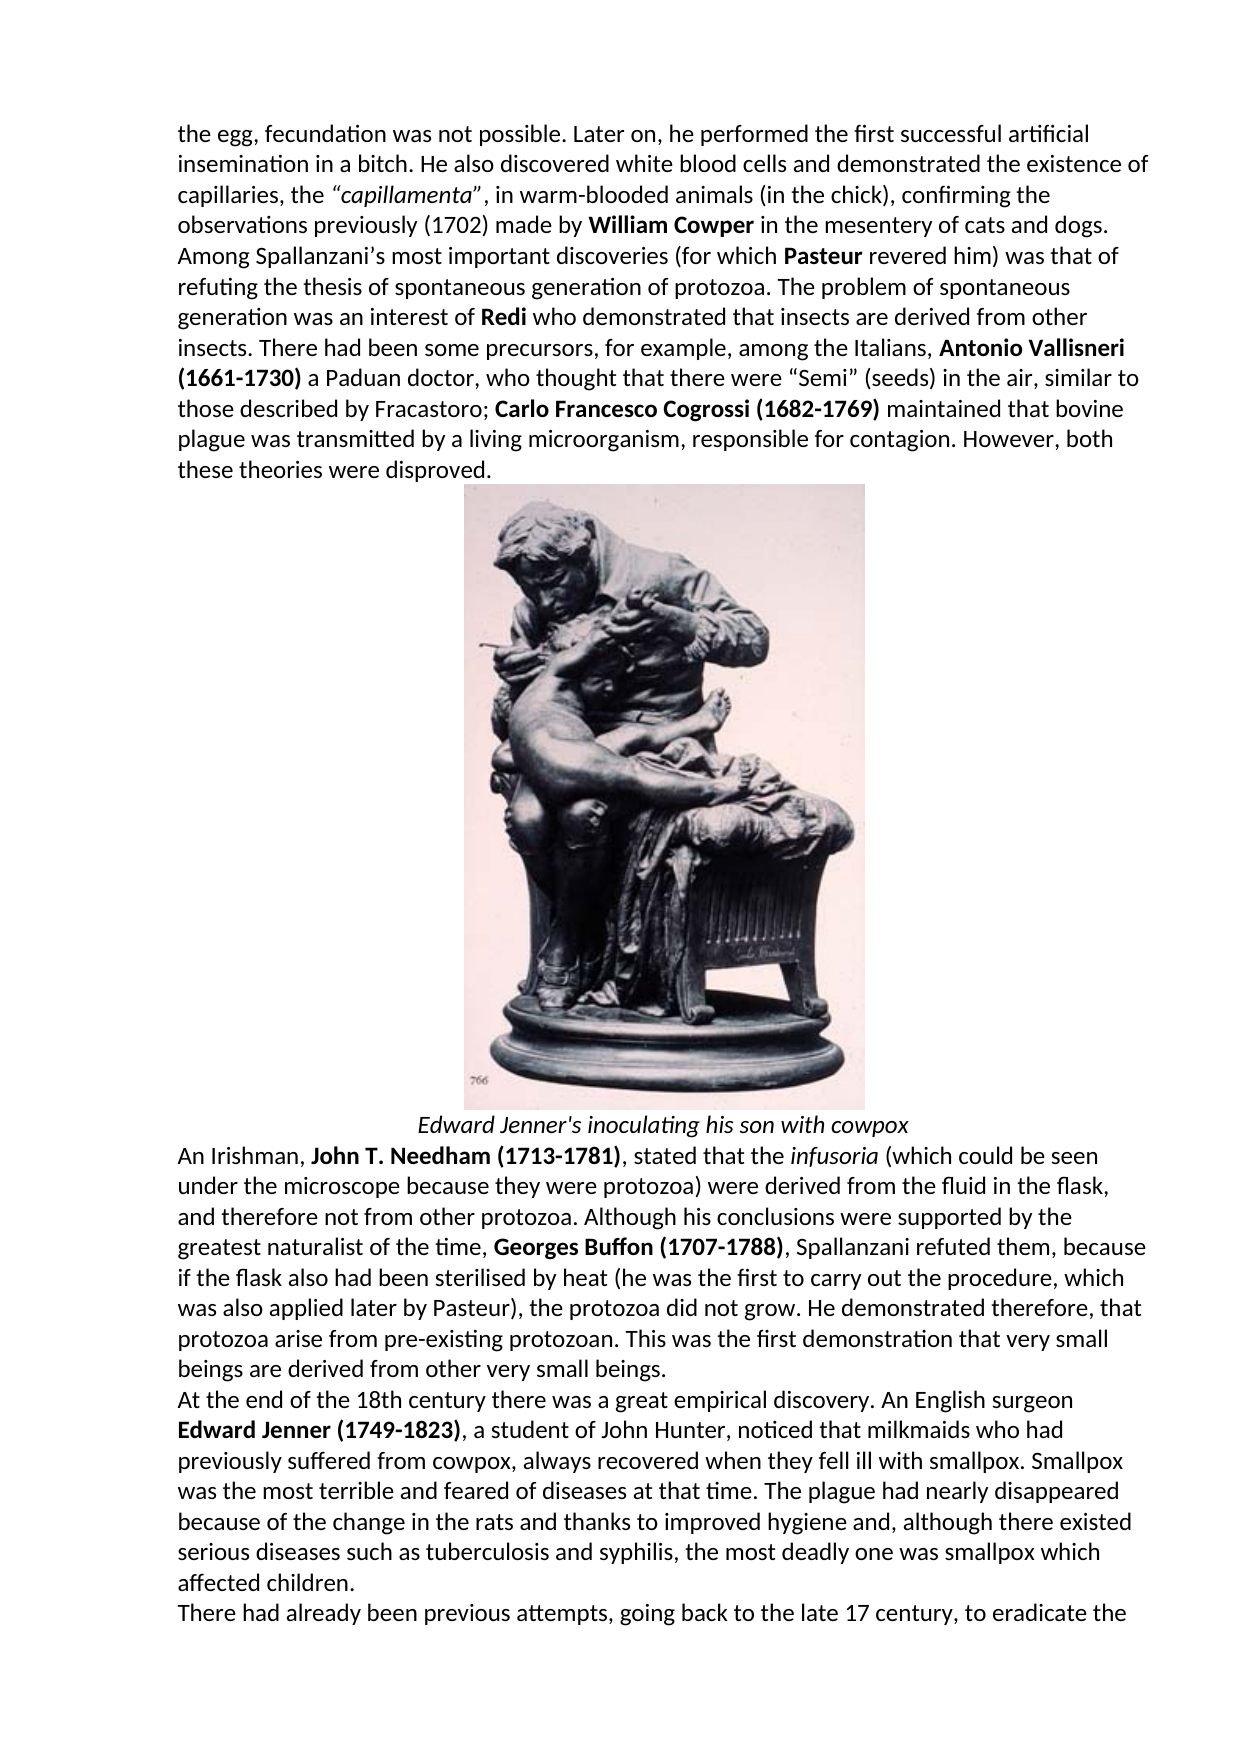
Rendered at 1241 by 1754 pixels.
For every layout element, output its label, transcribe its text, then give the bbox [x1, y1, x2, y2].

text There had already been previous attempts, going back to the late 17 century, to eradicate the [177, 1598, 1152, 1628]
text the egg, fecundation was not possible. Later on, he performed the first successful artificial insemination in a bitch. He also discovered white blood cells and demonstrated the existence of capillaries, the “capillamenta”, in warm-blooded animals (in the chick), confirming the observations previously (1702) made by William Cowper in the mesentery of cats and dogs. Among Spallanzani’s most important discoveries (for which Pasteur revered him) was that of refuting the thesis of spontaneous generation of protozoa. The problem of spontaneous generation was an interest of Redi who demonstrated that insects are derived from other insects. There had been some precursors, for example, among the Italians, Antonio Vallisneri (1661-1730) a Paduan doctor, who thought that there were “Semi” (seeds) in the air, similar to those described by Fracastoro; Carlo Francesco Cogrossi (1682-1769) maintained that bovine plague was transmitted by a living microorganism, responsible for contagion. However, both these theories were disproved. [177, 118, 1152, 484]
text An Irishman, John T. Needham (1713-1781), stated that the infusoria (which could be seen under the microscope because they were protozoa) were derived from the fluid in the flask, and therefore not from other protozoa. Although his conclusions were supported by the greatest naturalist of the time, Georges Buffon (1707-1788), Spallanzani refuted them, because if the flask also had been sterilised by heat (he was the first to carry out the procedure, which was also applied later by Pasteur), the protozoa did not grow. He demonstrated therefore, that protozoa arise from pre-existing protozoan. This was the first demonstration that very small beings are derived from other very small beings. [177, 1140, 1152, 1384]
text Edward Jenner's inoculating his son with cowpox [177, 1109, 1152, 1140]
text At the end of the 18th century there was a great empirical discovery. An English surgeon Edward Jenner (1749-1823), a student of John Hunter, noticed that milkmaids who had previously suffered from cowpox, always recovered when they fell ill with smallpox. Smallpox was the most terrible and feared of diseases at that time. The plague had nearly disappeared because of the change in the rats and thanks to improved hygiene and, although there existed serious diseases such as tuberculosis and syphilis, the most deadly one was smallpox which affected children. [177, 1384, 1152, 1598]
picture [464, 484, 865, 1110]
